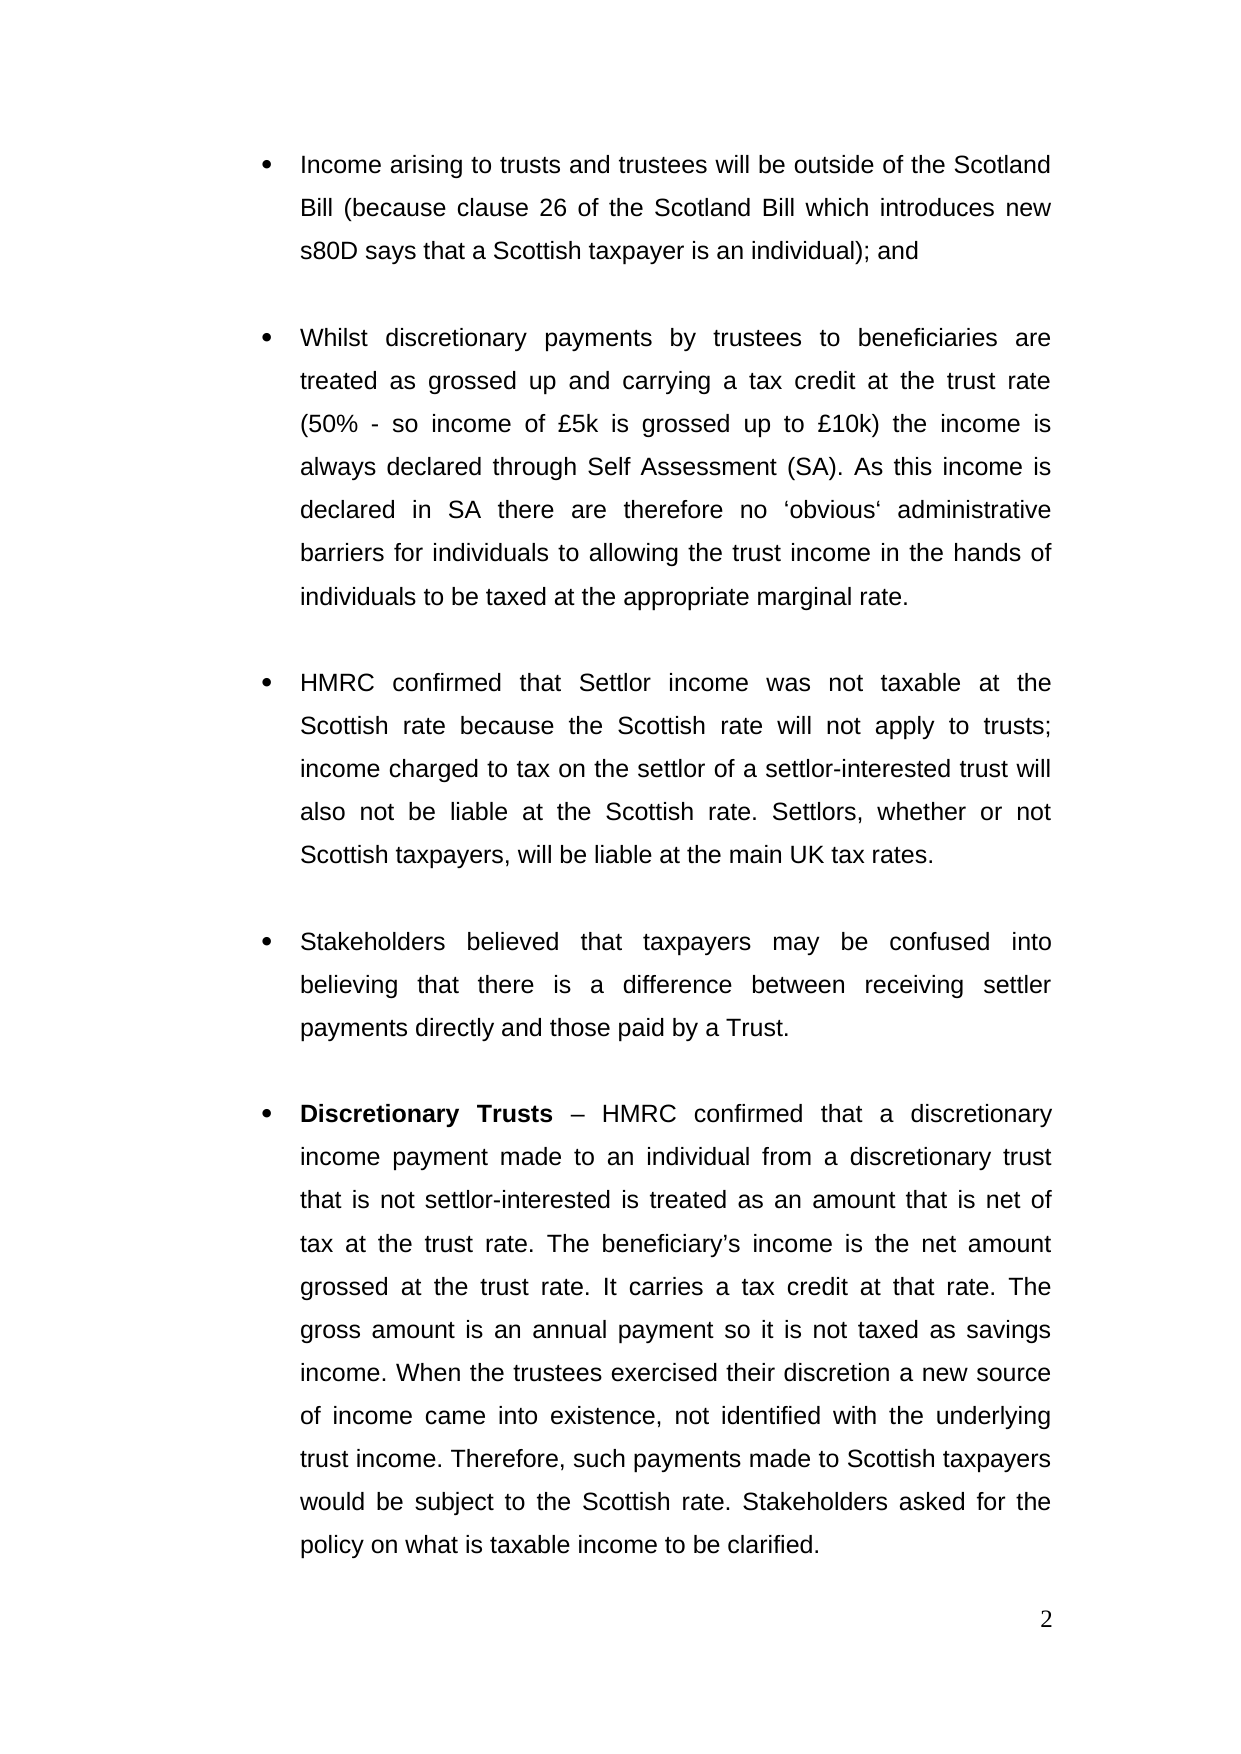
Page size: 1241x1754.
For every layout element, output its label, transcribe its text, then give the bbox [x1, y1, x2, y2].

list Income arising to trusts and trustees will be outside of the Scotland Bill (because clause 26 of the Scotland Bill which introduces new s80D says that a Scottish taxpayer is an individual); and [262, 150, 1053, 265]
list Stakeholders believed that taxpayers may be confused into believing that there is a difference between receiving settler payments directly and those paid by a Trust. [262, 927, 1053, 1042]
list Discretionary Trusts – HMRC confirmed that a discretionary income payment made to an individual from a discretionary trust that is not settlor-interested is treated as an amount that is net of tax at the trust rate. The beneficiary’s income is the net amount grossed at the trust rate. It carries a tax credit at that rate. The gross amount is an annual payment so it is not taxed as savings income. When the trustees exercised their discretion a new source of income came into existence, not identified with the underlying trust income. Therefore, such payments made to Scottish taxpayers would be subject to the Scottish rate. Stakeholders asked for the policy on what is taxable income to be clarified. [262, 1099, 1053, 1559]
list HMRC confirmed that Settlor income was not taxable at the Scottish rate because the Scottish rate will not apply to trusts; income charged to tax on the settlor of a settlor-interested trust will also not be liable at the Scottish rate. Settlors, whether or not Scottish taxpayers, will be liable at the main UK tax rates. [262, 668, 1053, 869]
list Whilst discretionary payments by trustees to beneficiaries are treated as grossed up and carrying a tax credit at the trust rate (50% - so income of £5k is grossed up to £10k) the income is always declared through Self Assessment (SA). As this income is declared in SA there are therefore no ‘obvious‘ administrative barriers for individuals to allowing the trust income in the hands of individuals to be taxed at the appropriate marginal rate. [262, 323, 1053, 610]
